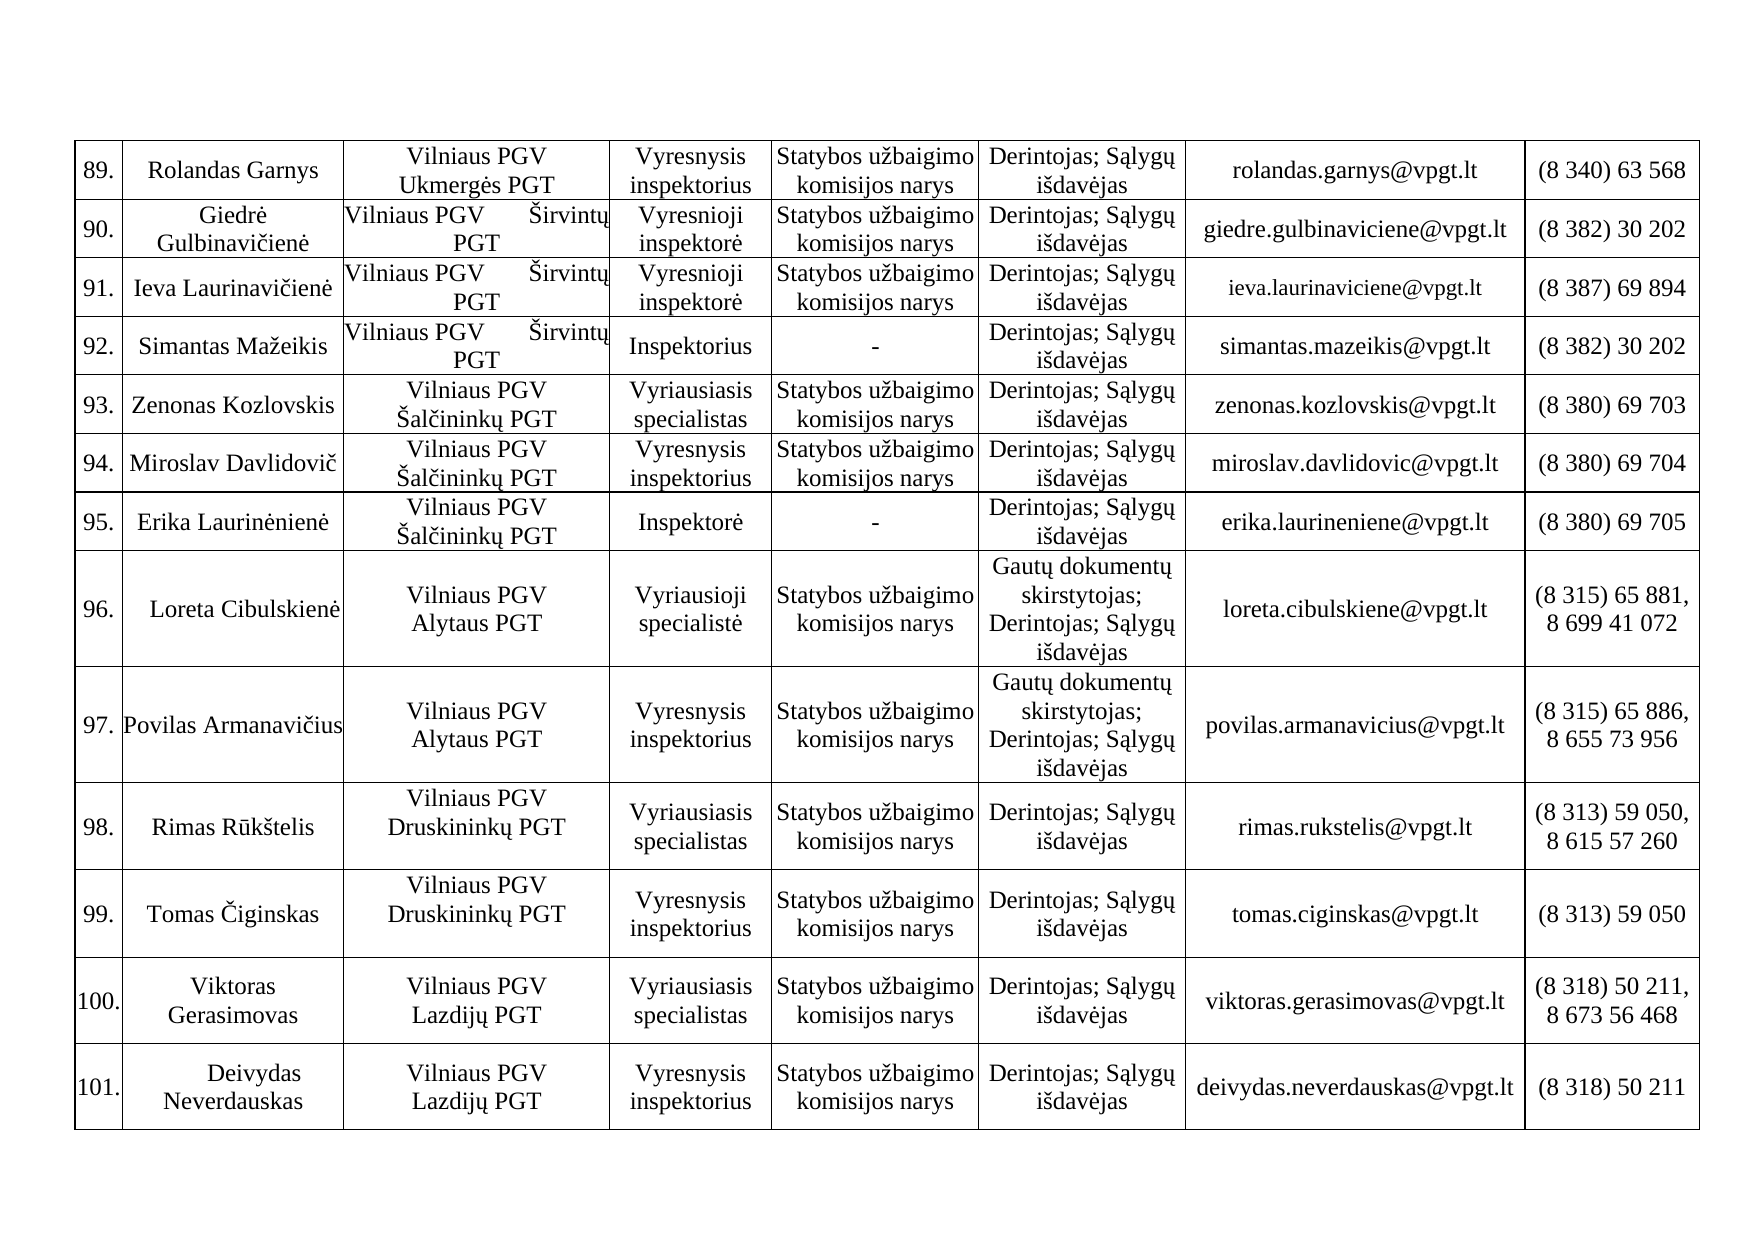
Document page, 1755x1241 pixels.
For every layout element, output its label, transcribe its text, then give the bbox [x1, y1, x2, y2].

table_cell 96. [76, 551, 122, 666]
table_cell Statybos užbaigimo komisijos narys [772, 375, 978, 433]
table_cell Statybos užbaigimo komisijos narys [772, 258, 978, 316]
table_cell (8 380) 69 704 [1526, 434, 1699, 491]
table_cell Statybos užbaigimo komisijos narys [772, 1044, 978, 1129]
table_cell Miroslav Davlidovič [123, 434, 343, 491]
table_cell Vilniaus PGV Druskininkų PGT [344, 870, 609, 957]
table_cell loreta.cibulskiene@vpgt.lt [1186, 551, 1524, 666]
table_cell Statybos užbaigimo komisijos narys [772, 141, 978, 199]
table_cell Vilniaus PGV Alytaus PGT [344, 551, 609, 666]
table_cell (8 380) 69 705 [1526, 493, 1699, 550]
table_cell 98. [76, 783, 122, 869]
table_cell povilas.armanavicius@vpgt.lt [1186, 667, 1524, 782]
table_cell (8 382) 30 202 [1526, 317, 1699, 374]
table_cell Vyresnysis inspektorius [610, 141, 771, 199]
table_cell rimas.rukstelis@vpgt.lt [1186, 783, 1524, 869]
table_cell Derintojas; Sąlygų išdavėjas [979, 141, 1185, 199]
table_cell rolandas.garnys@vpgt.lt [1186, 141, 1524, 199]
table_cell Simantas Mažeikis [123, 317, 343, 374]
table_cell Deivydas Neverdauskas [123, 1044, 343, 1129]
table_cell 95. [76, 493, 122, 550]
table_cell Derintojas; Sąlygų išdavėjas [979, 958, 1185, 1043]
table_cell Derintojas; Sąlygų išdavėjas [979, 1044, 1185, 1129]
table_cell 92. [76, 317, 122, 374]
table_cell Vyresnioji inspektorė [610, 258, 771, 316]
table_cell - [772, 493, 978, 550]
table_cell Vilniaus PGV Širvintų PGT [344, 200, 609, 257]
table_cell Povilas Armanavičius [123, 667, 343, 782]
table_cell ieva.laurinaviciene@vpgt.lt [1186, 258, 1524, 316]
table_cell (8 315) 65 881, 8 699 41 072 [1526, 551, 1699, 666]
table_cell 91. [76, 258, 122, 316]
table_cell Derintojas; Sąlygų išdavėjas [979, 200, 1185, 257]
table_cell tomas.ciginskas@vpgt.lt [1186, 870, 1524, 957]
table_cell Zenonas Kozlovskis [123, 375, 343, 433]
table_cell (8 318) 50 211, 8 673 56 468 [1526, 958, 1699, 1043]
table_cell zenonas.kozlovskis@vpgt.lt [1186, 375, 1524, 433]
table_cell Statybos užbaigimo komisijos narys [772, 958, 978, 1043]
table_cell Vilniaus PGV Ukmergės PGT [344, 141, 609, 199]
table_cell Statybos užbaigimo komisijos narys [772, 667, 978, 782]
table_cell 93. [76, 375, 122, 433]
table_cell Vyriausiasis specialistas [610, 958, 771, 1043]
table_cell Derintojas; Sąlygų išdavėjas [979, 317, 1185, 374]
table_cell - [772, 317, 978, 374]
table_cell 94. [76, 434, 122, 491]
table_cell Statybos užbaigimo komisijos narys [772, 870, 978, 957]
table_cell Inspektorė [610, 493, 771, 550]
table_cell viktoras.gerasimovas@vpgt.lt [1186, 958, 1524, 1043]
table_cell Statybos užbaigimo komisijos narys [772, 200, 978, 257]
table_cell (8 315) 65 886, 8 655 73 956 [1526, 667, 1699, 782]
table_cell erika.laurineniene@vpgt.lt [1186, 493, 1524, 550]
table_cell Ieva Laurinavičienė [123, 258, 343, 316]
table_cell Viktoras Gerasimovas [123, 958, 343, 1043]
table_cell Vilniaus PGV Lazdijų PGT [344, 958, 609, 1043]
table_cell 97. [76, 667, 122, 782]
table_cell Vyresnysis inspektorius [610, 434, 771, 491]
table_cell miroslav.davlidovic@vpgt.lt [1186, 434, 1524, 491]
table_cell deivydas.neverdauskas@vpgt.lt [1186, 1044, 1524, 1129]
table_cell Vilniaus PGV Širvintų PGT [344, 258, 609, 316]
table_cell Vilniaus PGV Lazdijų PGT [344, 1044, 609, 1129]
table_cell Vilniaus PGV Šalčininkų PGT [344, 434, 609, 491]
table_cell Tomas Čiginskas [123, 870, 343, 957]
table_cell Vilniaus PGV Širvintų PGT [344, 317, 609, 374]
table_cell Vyriausioji specialistė [610, 551, 771, 666]
table_cell Gautų dokumentų skirstytojas; Derintojas; Sąlygų išdavėjas [979, 551, 1185, 666]
table_cell Derintojas; Sąlygų išdavėjas [979, 258, 1185, 316]
table_cell simantas.mazeikis@vpgt.lt [1186, 317, 1524, 374]
table_cell Vilniaus PGV Alytaus PGT [344, 667, 609, 782]
table_cell Giedrė Gulbinavičienė [123, 200, 343, 257]
table_cell Derintojas; Sąlygų išdavėjas [979, 870, 1185, 957]
table_cell Rolandas Garnys [123, 141, 343, 199]
table_cell 89. [76, 141, 122, 199]
table_cell Inspektorius [610, 317, 771, 374]
table_cell Erika Laurinėnienė [123, 493, 343, 550]
table_cell Statybos užbaigimo komisijos narys [772, 783, 978, 869]
table_cell Vyresnysis inspektorius [610, 667, 771, 782]
table_cell (8 318) 50 211 [1526, 1044, 1699, 1129]
table_cell Statybos užbaigimo komisijos narys [772, 551, 978, 666]
table_cell giedre.gulbinaviciene@vpgt.lt [1186, 200, 1524, 257]
table_cell Vyresnysis inspektorius [610, 1044, 771, 1129]
table_cell Vyriausiasis specialistas [610, 783, 771, 869]
table_cell Vilniaus PGV Šalčininkų PGT [344, 493, 609, 550]
table_cell 99. [76, 870, 122, 957]
table_cell Vilniaus PGV Šalčininkų PGT [344, 375, 609, 433]
table_cell Derintojas; Sąlygų išdavėjas [979, 375, 1185, 433]
table_cell Rimas Rūkštelis [123, 783, 343, 869]
table_cell (8 340) 63 568 [1526, 141, 1699, 199]
table_cell Derintojas; Sąlygų išdavėjas [979, 783, 1185, 869]
table_cell Statybos užbaigimo komisijos narys [772, 434, 978, 491]
table_cell 100. [76, 958, 122, 1043]
table_cell Vyresnioji inspektorė [610, 200, 771, 257]
table_cell (8 313) 59 050, 8 615 57 260 [1526, 783, 1699, 869]
table_cell (8 380) 69 703 [1526, 375, 1699, 433]
table_cell Vilniaus PGV Druskininkų PGT [344, 783, 609, 869]
table_cell Vyresnysis inspektorius [610, 870, 771, 957]
table_cell (8 387) 69 894 [1526, 258, 1699, 316]
table_cell (8 382) 30 202 [1526, 200, 1699, 257]
table_cell Vyriausiasis specialistas [610, 375, 771, 433]
table_cell Derintojas; Sąlygų išdavėjas [979, 434, 1185, 491]
table_cell (8 313) 59 050 [1526, 870, 1699, 957]
table_cell Loreta Cibulskienė [123, 551, 343, 666]
table_cell 90. [76, 200, 122, 257]
table_cell 101. [76, 1044, 122, 1129]
table_cell Derintojas; Sąlygų išdavėjas [979, 493, 1185, 550]
table_cell Gautų dokumentų skirstytojas; Derintojas; Sąlygų išdavėjas [979, 667, 1185, 782]
